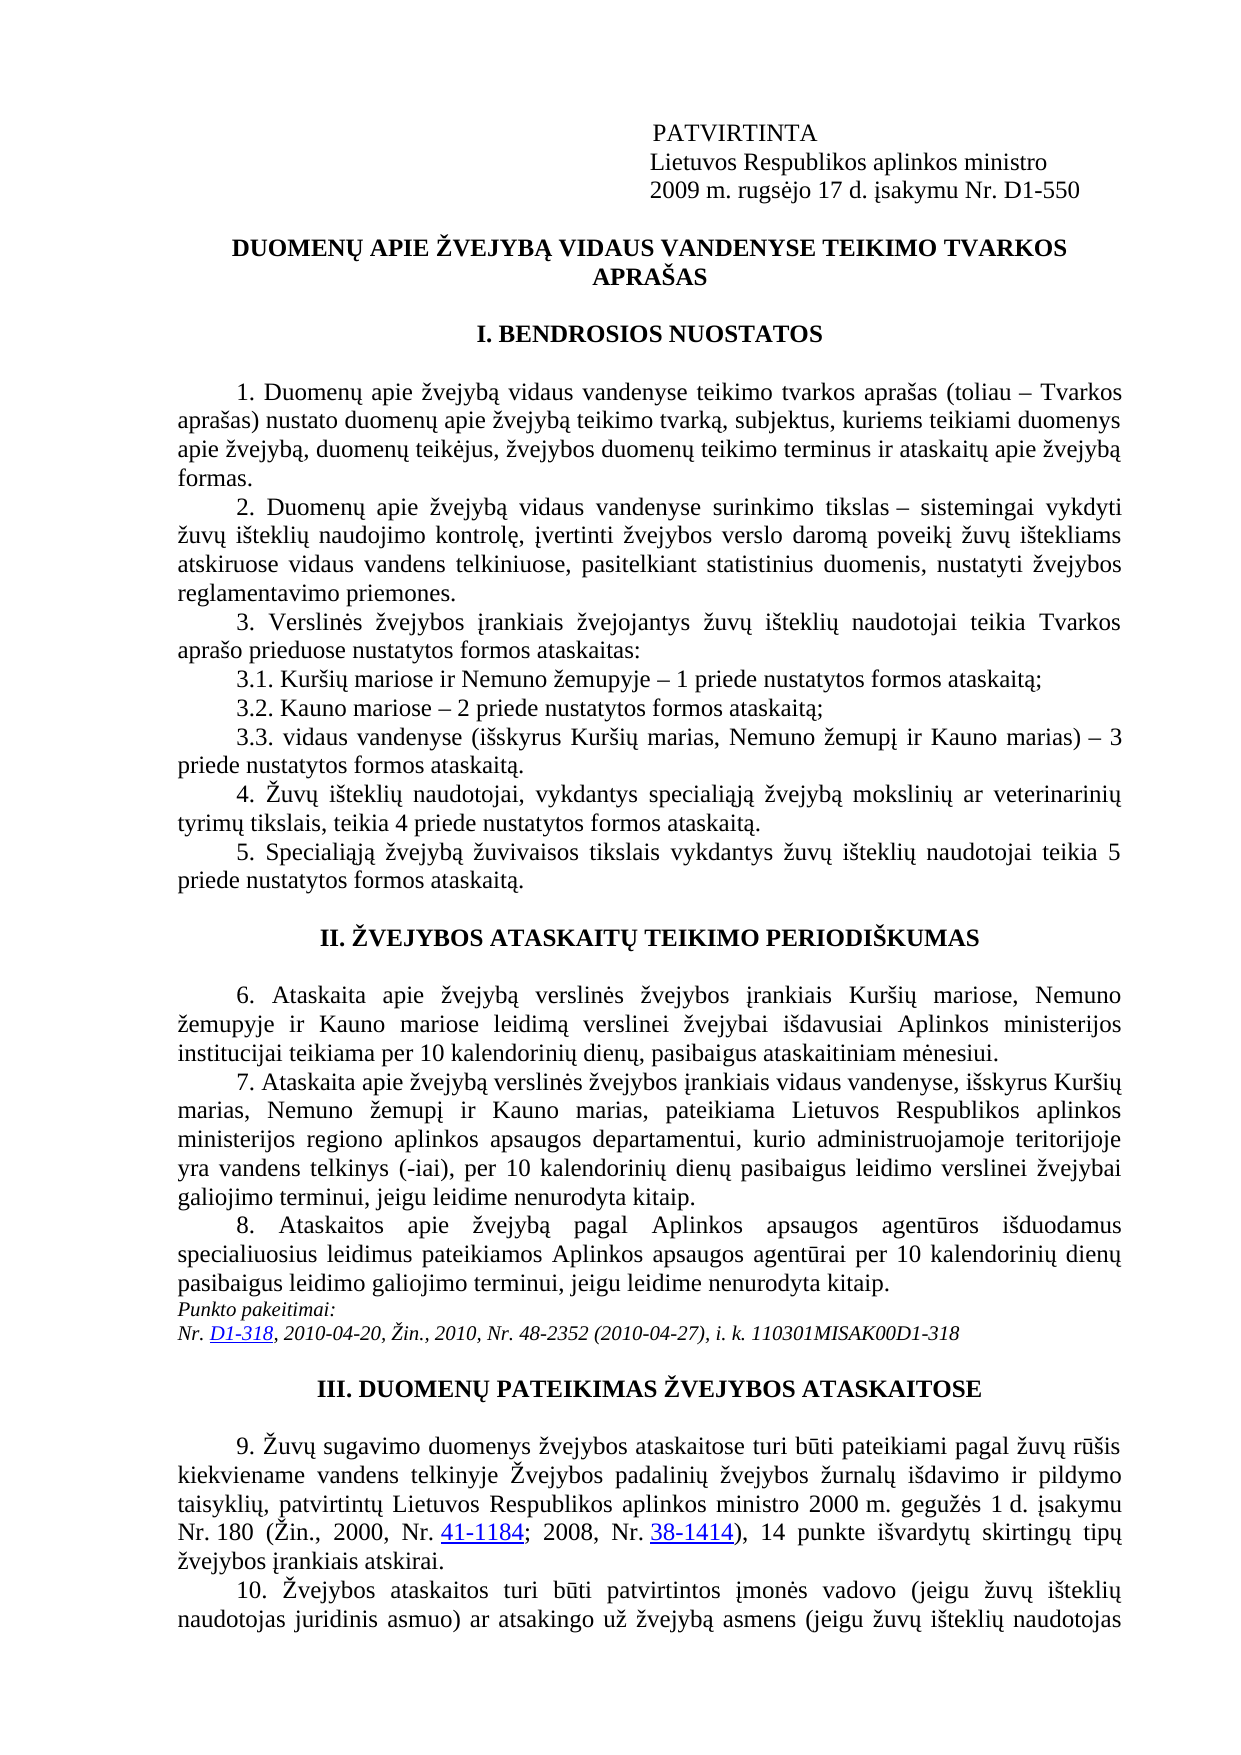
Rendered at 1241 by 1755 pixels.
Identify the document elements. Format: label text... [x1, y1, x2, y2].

text 8. Ataskaitos apie žvejybą pagal Aplinkos apsaugos agentūros išduodamus specialiuosius leidimus pateikiamos Aplinkos apsaugos agentūrai per 10 kalendorinių dienų pasibaigus leidimo galiojimo terminui, jeigu leidime nenurodyta kitaip. [177, 1211, 1122, 1297]
text 1. Duomenų apie žvejybą vidaus vandenyse teikimo tvarkos aprašas (toliau – Tvarkos aprašas) nustato duomenų apie žvejybą teikimo tvarką, subjektus, kuriems teikiami duomenys apie žvejybą, duomenų teikėjus, žvejybos duomenų teikimo terminus ir ataskaitų apie žvejybą formas. [177, 377, 1122, 492]
text 3.3. vidaus vandenyse (išskyrus Kuršių marias, Nemuno žemupį ir Kauno marias) – 3 priede nustatytos formos ataskaitą. [177, 722, 1122, 779]
text Lietuvos Respublikos aplinkos ministro [649, 147, 1122, 176]
text 10. Žvejybos ataskaitos turi būti patvirtintos įmonės vadovo (jeigu žuvų išteklių naudotojas juridinis asmuo) ar atsakingo už žvejybą asmens (jeigu žuvų išteklių naudotojas [177, 1575, 1122, 1632]
text Punkto pakeitimai: [177, 1297, 1122, 1321]
text 4. Žuvų išteklių naudotojai, vykdantys specialiąją žvejybą mokslinių ar veterinarinių tyrimų tikslais, teikia 4 priede nustatytos formos ataskaitą. [177, 779, 1122, 837]
text 2009 m. rugsėjo 17 d. įsakymu Nr. D1-550 [649, 176, 1122, 204]
text 7. Ataskaita apie žvejybą verslinės žvejybos įrankiais vidaus vandenyse, išskyrus Kuršių marias, Nemuno žemupį ir Kauno marias, pateikiama Lietuvos Respublikos aplinkos ministerijos regiono aplinkos apsaugos departamentui, kurio administruojamoje teritorijoje yra vandens telkinys (-iai), per 10 kalendorinių dienų pasibaigus leidimo verslinei žvejybai galiojimo terminui, jeigu leidime nenurodyta kitaip. [177, 1067, 1122, 1211]
text I. BENDROSIOS NUOSTATOS [177, 319, 1122, 348]
text Nr. D1-318, 2010-04-20, Žin., 2010, Nr. 48-2352 (2010-04-27), i. k. 110301MISAK00D1-318 [177, 1321, 1122, 1345]
text DUOMENŲ APIE ŽVEJYBĄ VIDAUS VANDENYSE TEIKIMO TVARKOS APRAŠAS [177, 233, 1122, 291]
text 6. Ataskaita apie žvejybą verslinės žvejybos įrankiais Kuršių mariose, Nemuno žemupyje ir Kauno mariose leidimą verslinei žvejybai išdavusiai Aplinkos ministerijos institucijai teikiama per 10 kalendorinių dienų, pasibaigus ataskaitiniam mėnesiui. [177, 981, 1122, 1067]
text 2. Duomenų apie žvejybą vidaus vandenyse surinkimo tikslas – sistemingai vykdyti žuvų išteklių naudojimo kontrolę, įvertinti žvejybos verslo daromą poveikį žuvų ištekliams atskiruose vidaus vandens telkiniuose, pasitelkiant statistinius duomenis, nustatyti žvejybos reglamentavimo priemones. [177, 492, 1122, 607]
text 5. Specialiąją žvejybą žuvivaisos tikslais vykdantys žuvų išteklių naudotojai teikia 5 priede nustatytos formos ataskaitą. [177, 837, 1122, 894]
text III. DUOMENŲ PATEIKIMAS ŽVEJYBOS ATASKAITOSE [177, 1374, 1122, 1402]
text 9. Žuvų sugavimo duomenys žvejybos ataskaitose turi būti pateikiami pagal žuvų rūšis kiekviename vandens telkinyje Žvejybos padalinių žvejybos žurnalų išdavimo ir pildymo taisyklių, patvirtintų Lietuvos Respublikos aplinkos ministro 2000 m. gegužės 1 d. įsakymu Nr. 180 (Žin., 2000, Nr. 41-1184; 2008, Nr. 38-1414), 14 punkte išvardytų skirtingų tipų žvejybos įrankiais atskirai. [177, 1431, 1122, 1575]
text PATVIRTINTA [652, 118, 1122, 147]
text 3.1. Kuršių mariose ir Nemuno žemupyje – 1 priede nustatytos formos ataskaitą; [177, 664, 1122, 693]
text II. ŽVEJYBOS ATASKAITŲ TEIKIMO PERIODIŠKUMAS [177, 923, 1122, 952]
text 3. Verslinės žvejybos įrankiais žvejojantys žuvų išteklių naudotojai teikia Tvarkos aprašo prieduose nustatytos formos ataskaitas: [177, 607, 1122, 664]
text 3.2. Kauno mariose – 2 priede nustatytos formos ataskaitą; [177, 693, 1122, 722]
